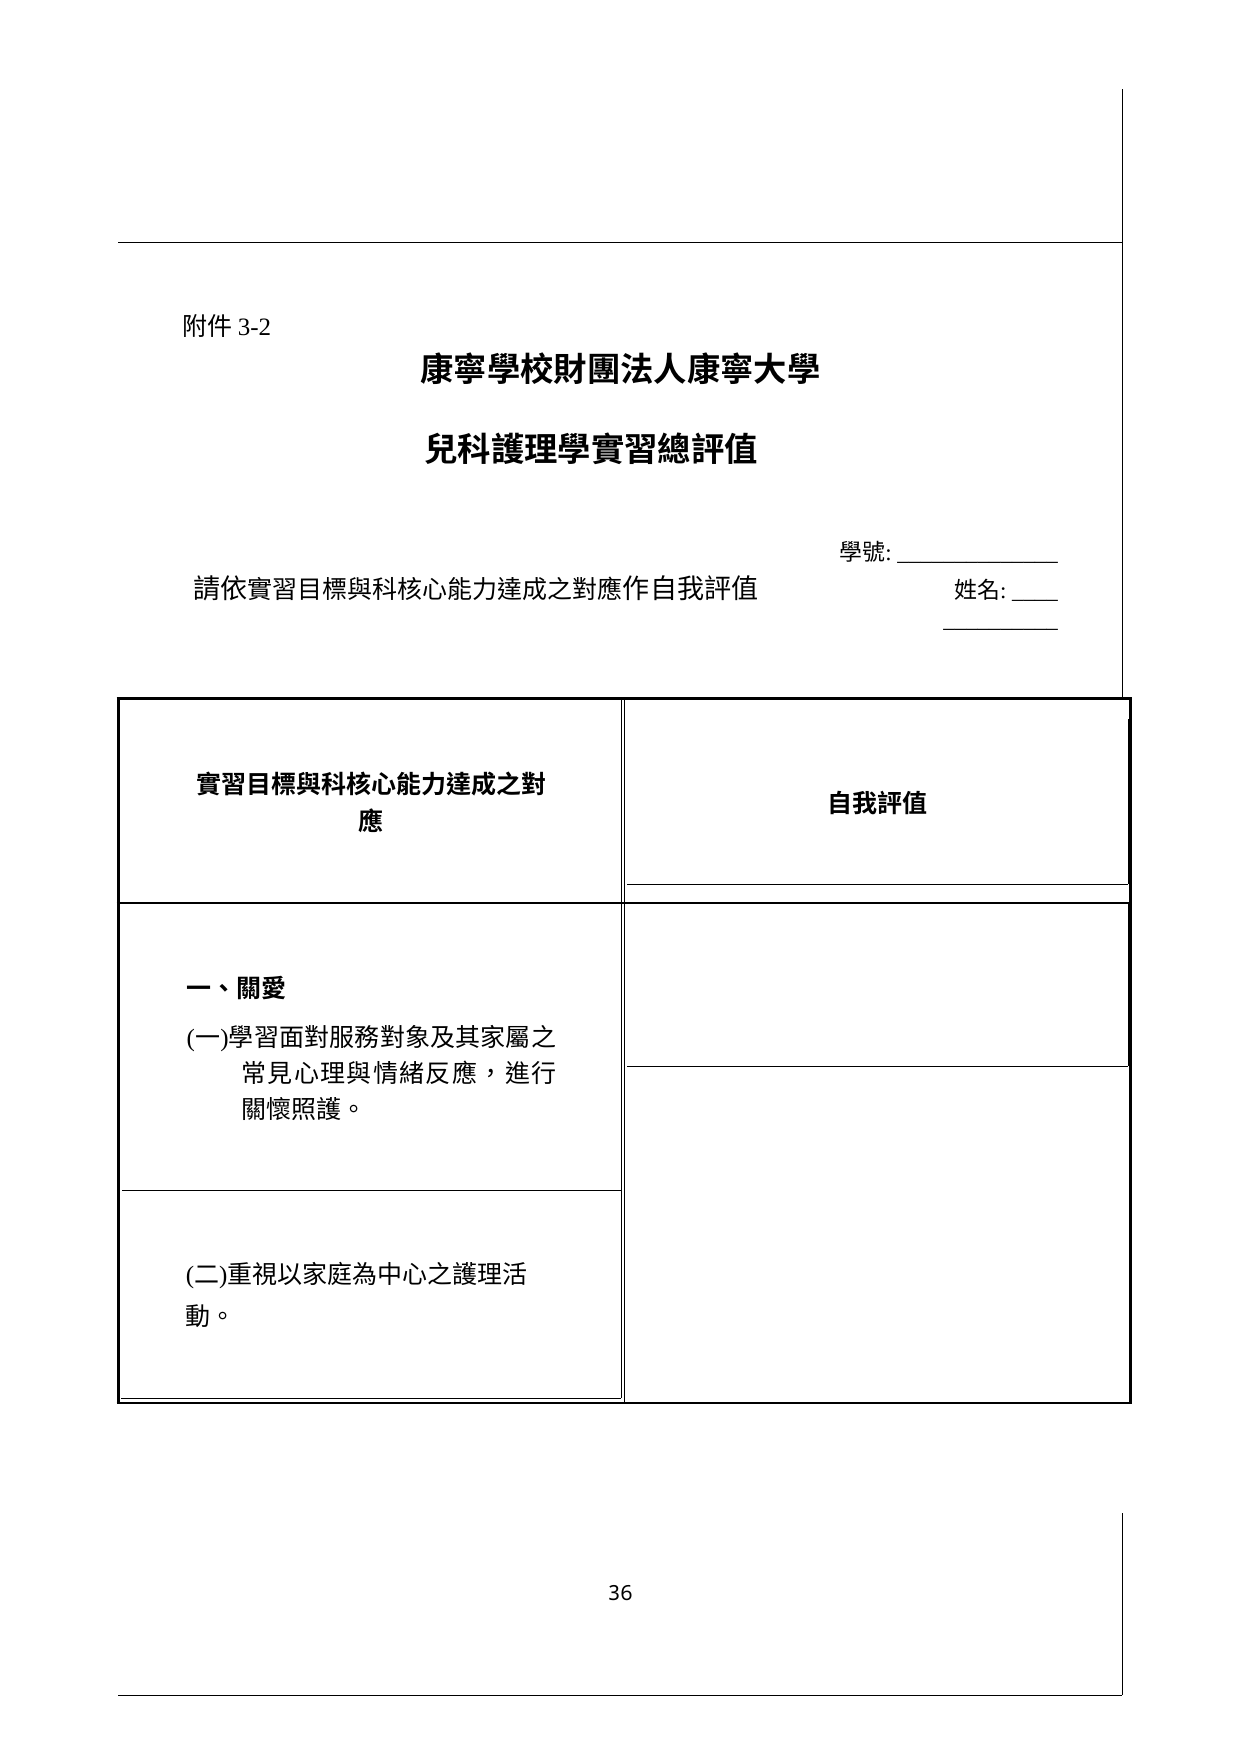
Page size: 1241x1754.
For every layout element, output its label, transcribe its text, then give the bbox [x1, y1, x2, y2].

table_header 實習目標與科核心能力達成之對應 [120, 700, 621, 902]
table_header 自我評值 [625, 700, 1129, 902]
text 學號: ______________ [118, 438, 1122, 567]
text 請依實習目標與科核心能力達成之對應作自我評值 姓名: ______________ [118, 567, 1122, 697]
table_cell [625, 904, 1129, 1402]
text 康寧學校財團法人康寧大學 [118, 343, 1122, 358]
text 附件3-2 [118, 242, 1122, 343]
text 兒科護理學實習總評值 [118, 358, 1122, 438]
table_cell 一、關愛 (一)學習面對服務對象及其家屬之常見心理與情緒反應，進行關懷照護。 (二)重視以家庭為中心之護理活動。 [120, 904, 624, 1402]
text 兒科護理學實習總評值 [593, 358, 606, 379]
